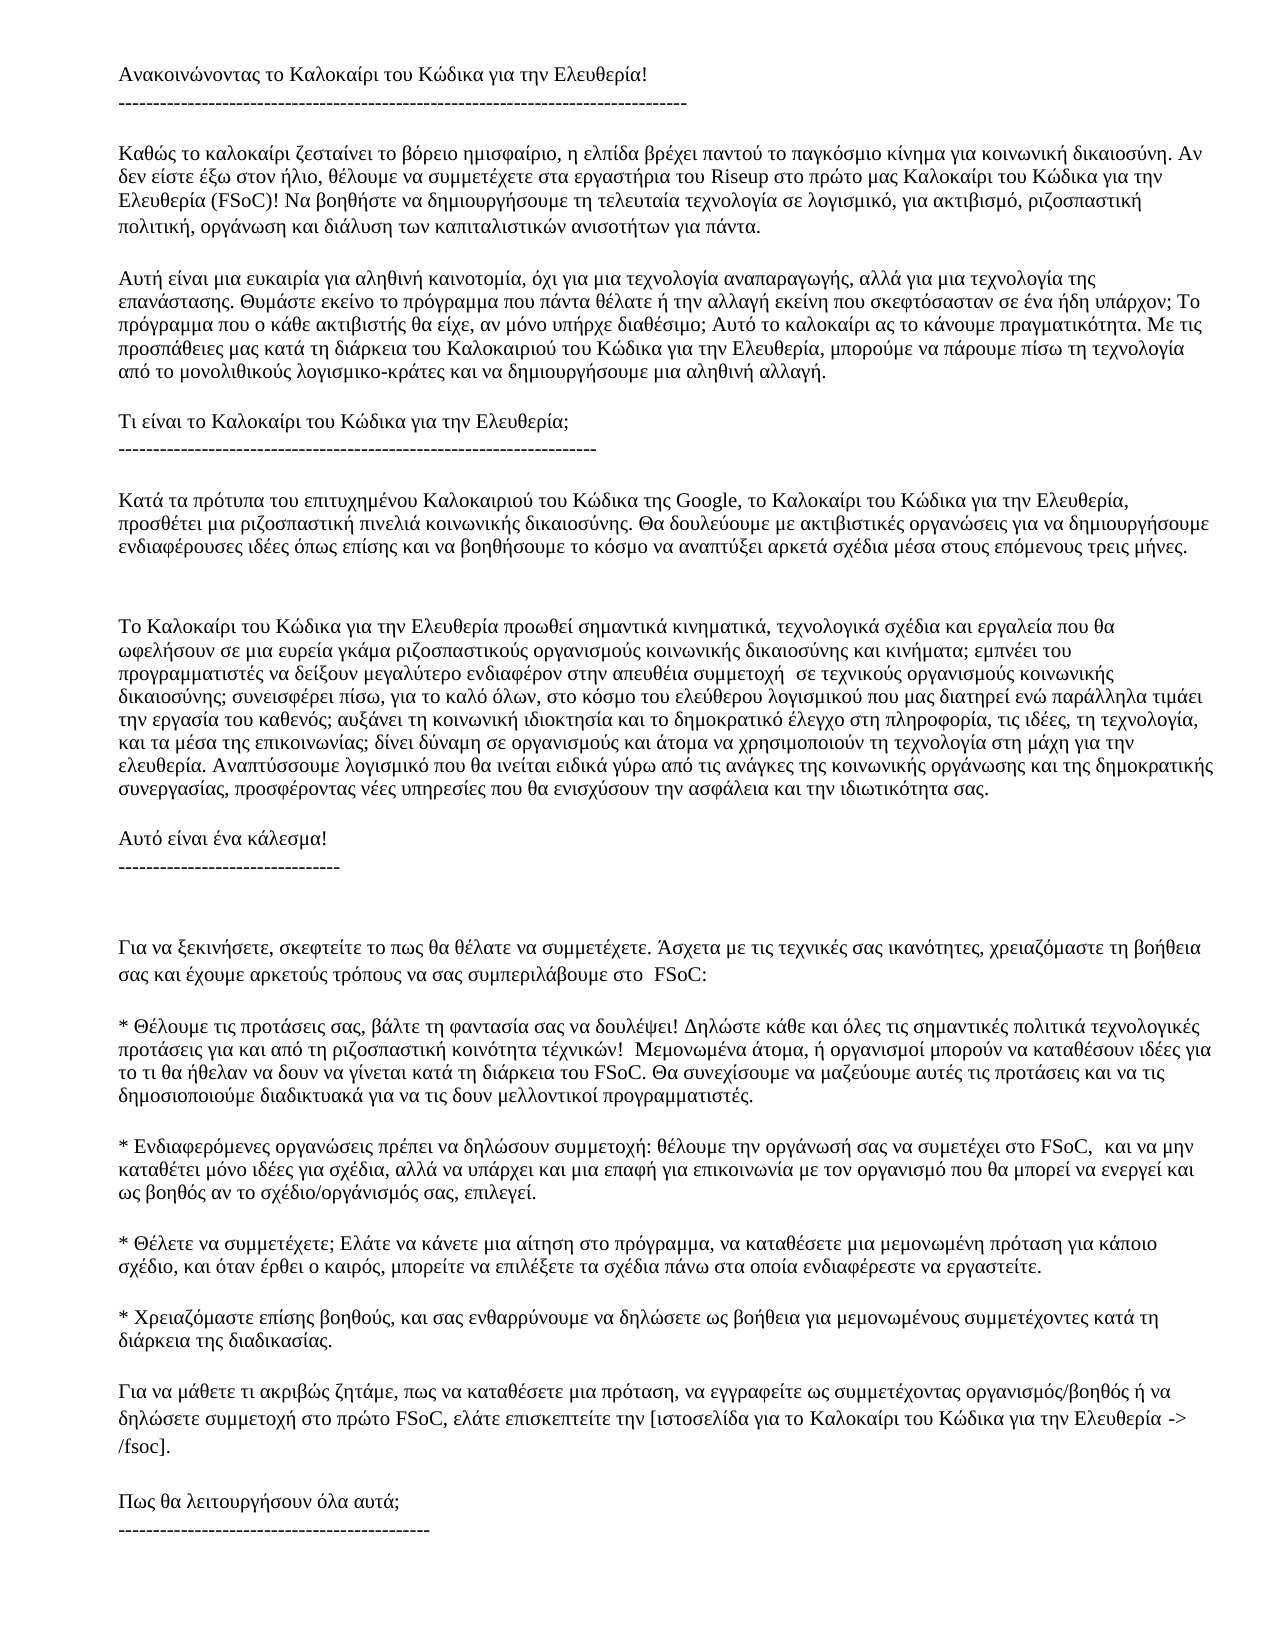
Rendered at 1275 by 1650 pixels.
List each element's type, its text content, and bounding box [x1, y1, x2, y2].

text Πως θα λειτουργήσουν όλα αυτά; [118, 1486, 1216, 1514]
text Για να ξεκινήσετε, σκεφτείτε το πως θα θέλατε να συμμετέχετε. Άσχετα με τις τεχνικές σας ικανότητες, χρειαζόμαστε τη βοήθεια σας και έχουμε αρκετούς τρόπους να σας συμπεριλάβουμε στο FSoC: [118, 936, 1216, 987]
text -------------------------------- [118, 851, 1216, 879]
text Κατά τα πρότυπα του επιτυχημένου Καλοκαιριού του Κώδικα της Google, το Καλοκαίρι του Κώδικα για την Ελευθερία, προσθέτει μια ριζοσπαστική πινελιά κοινωνικής δικαιοσύνης. Θα δουλεύουμε με ακτιβιστικές οργανώσεις για να δημιουργήσουμε ενδιαφέρουσες ιδέες όπως επίσης και να βοηθήσουμε το κόσμο να αναπτύξει αρκετά σχέδια μέσα στους επόμενους τρεις μήνες. [118, 489, 1216, 558]
text * Θέλουμε τις προτάσεις σας, βάλτε τη φαντασία σας να δουλέψει! Δηλώστε κάθε και όλες τις σημαντικές πολιτικά τεχνολογικές προτάσεις για και από τη ριζοσπαστική κοινότητα τέχνικών! Μεμονωμένα άτομα, ή οργανισμοί μπορούν να καταθέσουν ιδέες για το τι θα ήθελαν να δουν να γίνεται κατά τη διάρκεια του FSoC. Θα συνεχίσουμε να μαζεύουμε αυτές τις προτάσεις και να τις δημοσιοποιούμε διαδικτυακά για να τις δουν μελλοντικοί προγραμματιστές. [118, 1015, 1216, 1107]
text Τι είναι το Καλοκαίρι του Κώδικα για την Ελευθερία; [118, 406, 1216, 433]
text Καθώς το καλοκαίρι ζεσταίνει το βόρειο ημισφαίριο, η ελπίδα βρέχει παντού το παγκόσμιο κίνημα για κοινωνική δικαιοσύνη. Αν δεν είστε έξω στον ήλιο, θέλουμε να συμμετέχετε στα εργαστήρια του Riseup στο πρώτο μας Καλοκαίρι του Κώδικα για την Ελευθερία (FSoC)! Να βοηθήστε να δημιουργήσουμε τη τελευταία τεχνολογία σε λογισμικό, για ακτιβισμό, ριζοσπαστική πολιτική, οργάνωση και διάλυση των καπιταλιστικών ανισοτήτων για πάντα. [118, 142, 1216, 239]
text Ανακοινώνοντας το Καλοκαίρι του Κώδικα για την Ελευθερία! [118, 59, 1216, 87]
text * Ενδιαφερόμενες οργανώσεις πρέπει να δηλώσουν συμμετοχή: θέλουμε την οργάνωσή σας να συμετέχει στο FSoC, και να μην καταθέτει μόνο ιδέες για σχέδια, αλλά να υπάρχει και μια επαφή για επικοινωνία με τον οργανισμό που θα μπορεί να ενεργεί και ως βοηθός αν το σχέδιο/οργάνισμός σας, επιλεγεί. [118, 1135, 1216, 1204]
text Αυτή είναι μια ευκαιρία για αληθινή καινοτομία, όχι για μια τεχνολογία αναπαραγωγής, αλλά για μια τεχνολογία της επανάστασης. Θυμάστε εκείνο το πρόγραμμα που πάντα θέλατε ή την αλλαγή εκείνη που σκεφτόσασταν σε ένα ήδη υπάρχον; Το πρόγραμμα που ο κάθε ακτιβιστής θα είχε, αν μόνο υπήρχε διαθέσιμο; Αυτό το καλοκαίρι ας το κάνουμε πραγματικότητα. Με τις προσπάθειες μας κατά τη διάρκεια του Καλοκαιριού του Κώδικα για την Ελευθερία, μπορούμε να πάρουμε πίσω τη τεχνολογία από το μονολιθικούς λογισμικο-κράτες και να δημιουργήσουμε μια αληθινή αλλαγή. [118, 267, 1216, 383]
text * Θέλετε να συμμετέχετε; Ελάτε να κάνετε μια αίτηση στο πρόγραμμα, να καταθέσετε μια μεμονωμένη πρόταση για κάποιο σχέδιο, και όταν έρθει ο καιρός, μπορείτε να επιλέξετε τα σχέδια πάνω στα οποία ενδιαφέρεστε να εργαστείτε. [118, 1232, 1216, 1278]
text Για να μάθετε τι ακριβώς ζητάμε, πως να καταθέσετε μια πρόταση, να εγγραφείτε ως συμμετέχοντας οργανισμός/βοηθός ή να δηλώσετε συμμετοχή στο πρώτο FSoC, ελάτε επισκεπτείτε την [ιστοσελίδα για το Καλοκαίρι του Κώδικα για την Ελευθερία -> /fsoc]. [118, 1380, 1216, 1458]
text Το Καλοκαίρι του Κώδικα για την Ελευθερία προωθεί σημαντικά κινηματικά, τεχνολογικά σχέδια και εργαλεία που θα ωφελήσουν σε μια ευρεία γκάμα ριζοσπαστικούς οργανισμούς κοινωνικής δικαιοσύνης και κινήματα; εμπνέει του προγραμματιστές να δείξουν μεγαλύτερο ενδιαφέρον στην απευθέια συμμετοχή σε τεχνικούς οργανισμούς κοινωνικής δικαιοσύνης; συνεισφέρει πίσω, για το καλό όλων, στο κόσμο του ελεύθερου λογισμικού που μας διατηρεί ενώ παράλληλα τιμάει την εργασία του καθενός; αυξάνει τη κοινωνική ιδιοκτησία και το δημοκρατικό έλεγχο στη πληροφορία, τις ιδέες, τη τεχνολογία, και τα μέσα της επικοινωνίας; δίνει δύναμη σε οργανισμούς και άτομα να χρησιμοποιούν τη τεχνολογία στη μάχη για την ελευθερία. Αναπτύσσουμε λογισμικό που θα ινείται ειδικά γύρω από τις ανάγκες της κοινωνικής οργάνωσης και της δημοκρατικής συνεργασίας, προσφέροντας νέες υπηρεσίες που θα ενισχύσουν την ασφάλεια και την ιδιωτικότητα σας. [118, 615, 1216, 800]
text * Χρειαζόμαστε επίσης βοηθούς, και σας ενθαρρύνουμε να δηλώσετε ως βοήθεια για μεμονωμένους συμμετέχοντες κατά τη διάρκεια της διαδικασίας. [118, 1306, 1216, 1352]
text Αυτό είναι ένα κάλεσμα! [118, 823, 1216, 851]
text --------------------------------------------- [118, 1514, 1216, 1542]
text --------------------------------------------------------------------- [118, 433, 1216, 461]
text ---------------------------------------------------------------------------------- [118, 87, 1216, 114]
